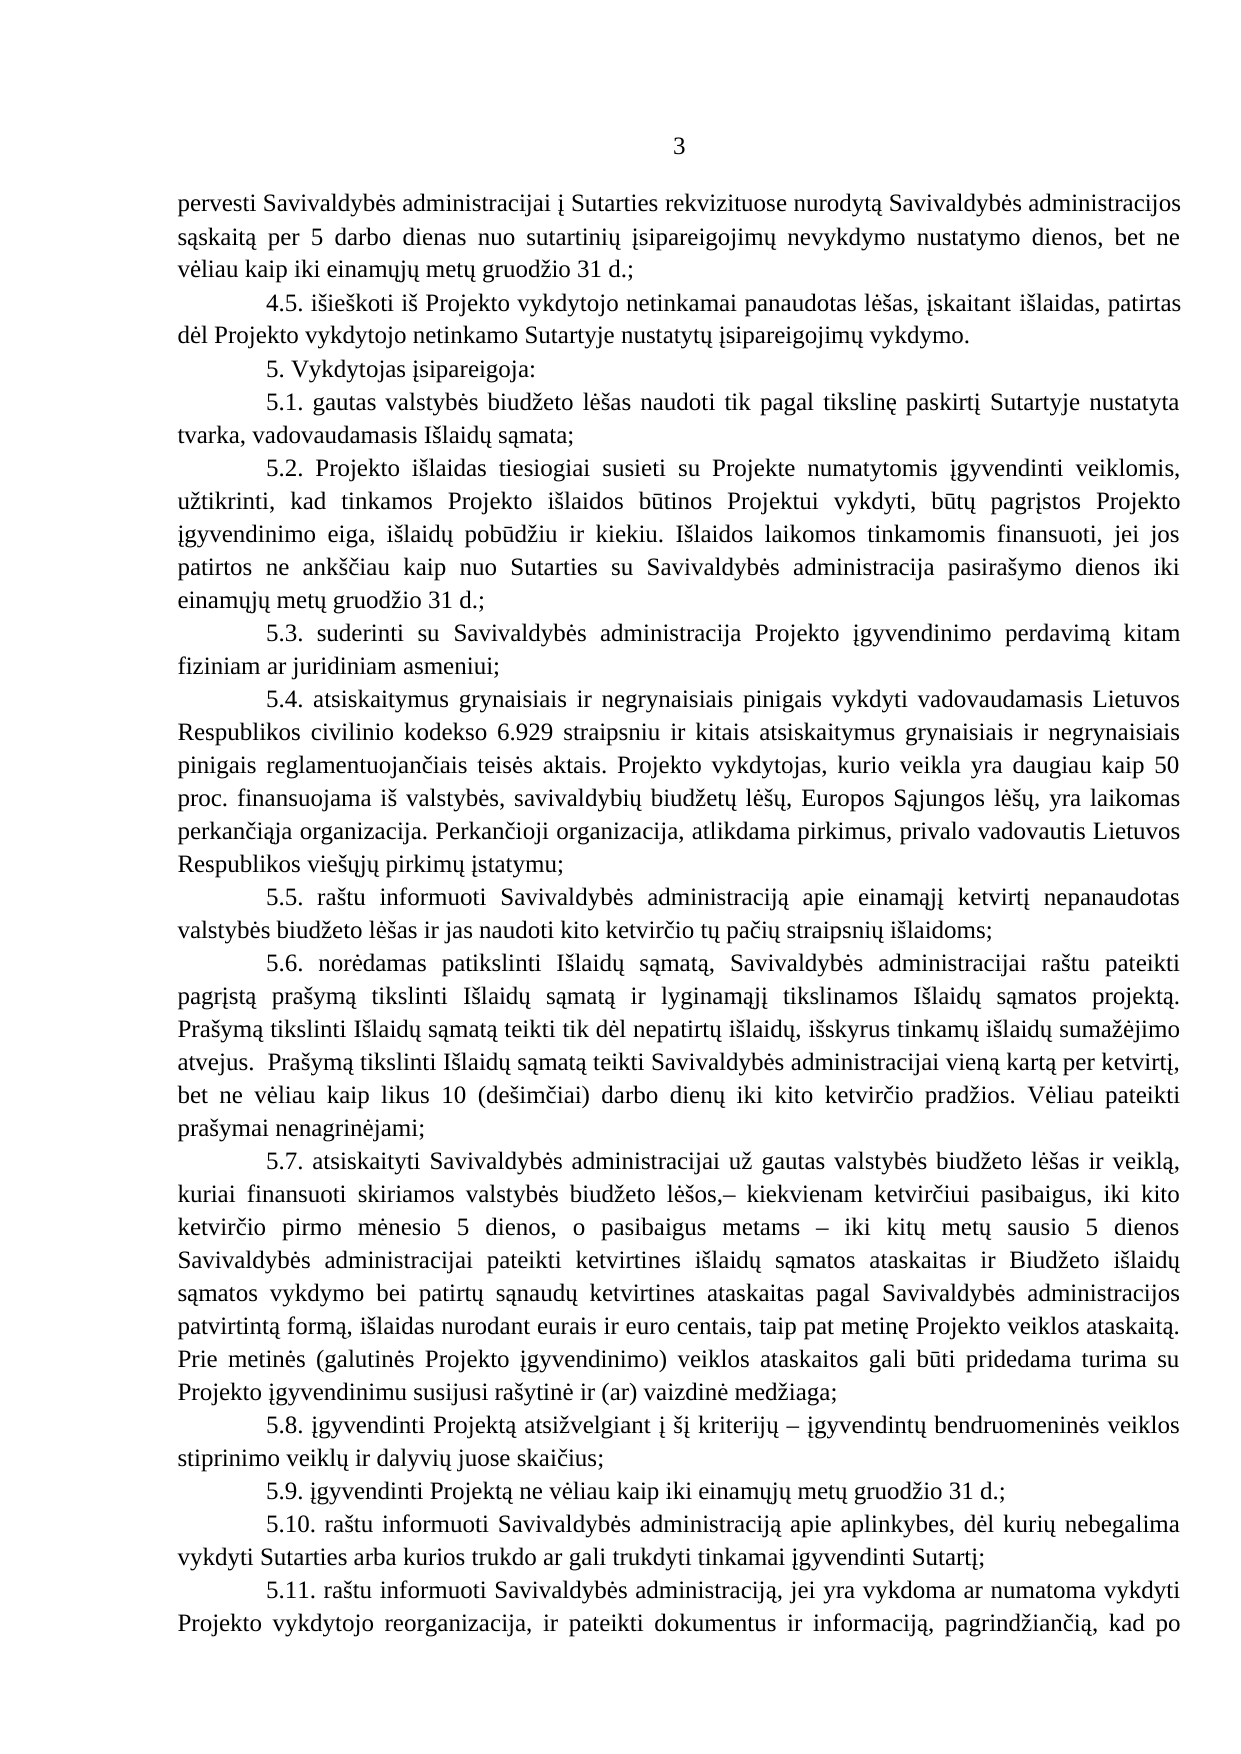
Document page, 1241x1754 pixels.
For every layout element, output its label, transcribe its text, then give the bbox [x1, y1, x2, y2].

text 5.1. gautas valstybės biudžeto lėšas naudoti tik pagal tikslinę paskirtį Sutartyje nustatyta tvarka, vadovaudamasis Išlaidų sąmata; [177, 387, 1181, 448]
text 5.2. Projekto išlaidas tiesiogiai susieti su Projekte numatytomis įgyvendinti veiklomis, užtikrinti, kad tinkamos Projekto išlaidos būtinos Projektui vykdyti, būtų pagrįstos Projekto įgyvendinimo eiga, išlaidų pobūdžiu ir kiekiu. Išlaidos laikomos tinkamomis finansuoti, jei jos patirtos ne ankščiau kaip nuo Sutarties su Savivaldybės administracija pasirašymo dienos iki einamųjų metų gruodžio 31 d.; [177, 453, 1181, 613]
text 5.9. įgyvendinti Projektą ne vėliau kaip iki einamųjų metų gruodžio 31 d.; [177, 1476, 1181, 1505]
text 5.8. įgyvendinti Projektą atsižvelgiant į šį kriterijų – įgyvendintų bendruomeninės veiklos stiprinimo veiklų ir dalyvių juose skaičius; [177, 1410, 1181, 1472]
text 5.11. raštu informuoti Savivaldybės administraciją, jei yra vykdoma ar numatoma vykdyti Projekto vykdytojo reorganizacija, ir pateikti dokumentus ir informaciją, pagrindžiančią, kad po [177, 1575, 1181, 1637]
text 5.10. raštu informuoti Savivaldybės administraciją apie aplinkybes, dėl kurių nebegalima vykdyti Sutarties arba kurios trukdo ar gali trukdyti tinkamai įgyvendinti Sutartį; [177, 1509, 1181, 1571]
text 5.3. suderinti su Savivaldybės administracija Projekto įgyvendinimo perdavimą kitam fiziniam ar juridiniam asmeniui; [177, 618, 1181, 679]
text 5.4. atsiskaitymus grynaisiais ir negrynaisiais pinigais vykdyti vadovaudamasis Lietuvos Respublikos civilinio kodekso 6.929 straipsniu ir kitais atsiskaitymus grynaisiais ir negrynaisiais pinigais reglamentuojančiais teisės aktais. Projekto vykdytojas, kurio veikla yra daugiau kaip 50 proc. finansuojama iš valstybės, savivaldybių biudžetų lėšų, Europos Sąjungos lėšų, yra laikomas perkančiąja organizacija. Perkančioji organizacija, atlikdama pirkimus, privalo vadovautis Lietuvos Respublikos viešųjų pirkimų įstatymu; [177, 684, 1181, 878]
text 5.5. raštu informuoti Savivaldybės administraciją apie einamąjį ketvirtį nepanaudotas valstybės biudžeto lėšas ir jas naudoti kito ketvirčio tų pačių straipsnių išlaidoms; [177, 882, 1181, 944]
text 5.7. atsiskaityti Savivaldybės administracijai už gautas valstybės biudžeto lėšas ir veiklą, kuriai finansuoti skiriamos valstybės biudžeto lėšos,– kiekvienam ketvirčiui pasibaigus, iki kito ketvirčio pirmo mėnesio 5 dienos, o pasibaigus metams – iki kitų metų sausio 5 dienos Savivaldybės administracijai pateikti ketvirtines išlaidų sąmatos ataskaitas ir Biudžeto išlaidų sąmatos vykdymo bei patirtų sąnaudų ketvirtines ataskaitas pagal Savivaldybės administracijos patvirtintą formą, išlaidas nurodant eurais ir euro centais, taip pat metinę Projekto veiklos ataskaitą. Prie metinės (galutinės Projekto įgyvendinimo) veiklos ataskaitos gali būti pridedama turima su Projekto įgyvendinimu susijusi rašytinė ir (ar) vaizdinė medžiaga; [177, 1146, 1181, 1406]
text 5.6. norėdamas patikslinti Išlaidų sąmatą, Savivaldybės administracijai raštu pateikti pagrįstą prašymą tikslinti Išlaidų sąmatą ir lyginamąjį tikslinamos Išlaidų sąmatos projektą. Prašymą tikslinti Išlaidų sąmatą teikti tik dėl nepatirtų išlaidų, išskyrus tinkamų išlaidų sumažėjimo atvejus. Prašymą tikslinti Išlaidų sąmatą teikti Savivaldybės administracijai vieną kartą per ketvirtį, bet ne vėliau kaip likus 10 (dešimčiai) darbo dienų iki kito ketvirčio pradžios. Vėliau pateikti prašymai nenagrinėjami; [177, 948, 1181, 1142]
text 4.5. išieškoti iš Projekto vykdytojo netinkamai panaudotas lėšas, įskaitant išlaidas, patirtas dėl Projekto vykdytojo netinkamo Sutartyje nustatytų įsipareigojimų vykdymo. [177, 288, 1181, 349]
text pervesti Savivaldybės administracijai į Sutarties rekvizituose nurodytą Savivaldybės administracijos sąskaitą per 5 darbo dienas nuo sutartinių įsipareigojimų nevykdymo nustatymo dienos, bet ne vėliau kaip iki einamųjų metų gruodžio 31 d.; [177, 188, 1181, 283]
text 5. Vykdytojas įsipareigoja: [177, 354, 1181, 382]
